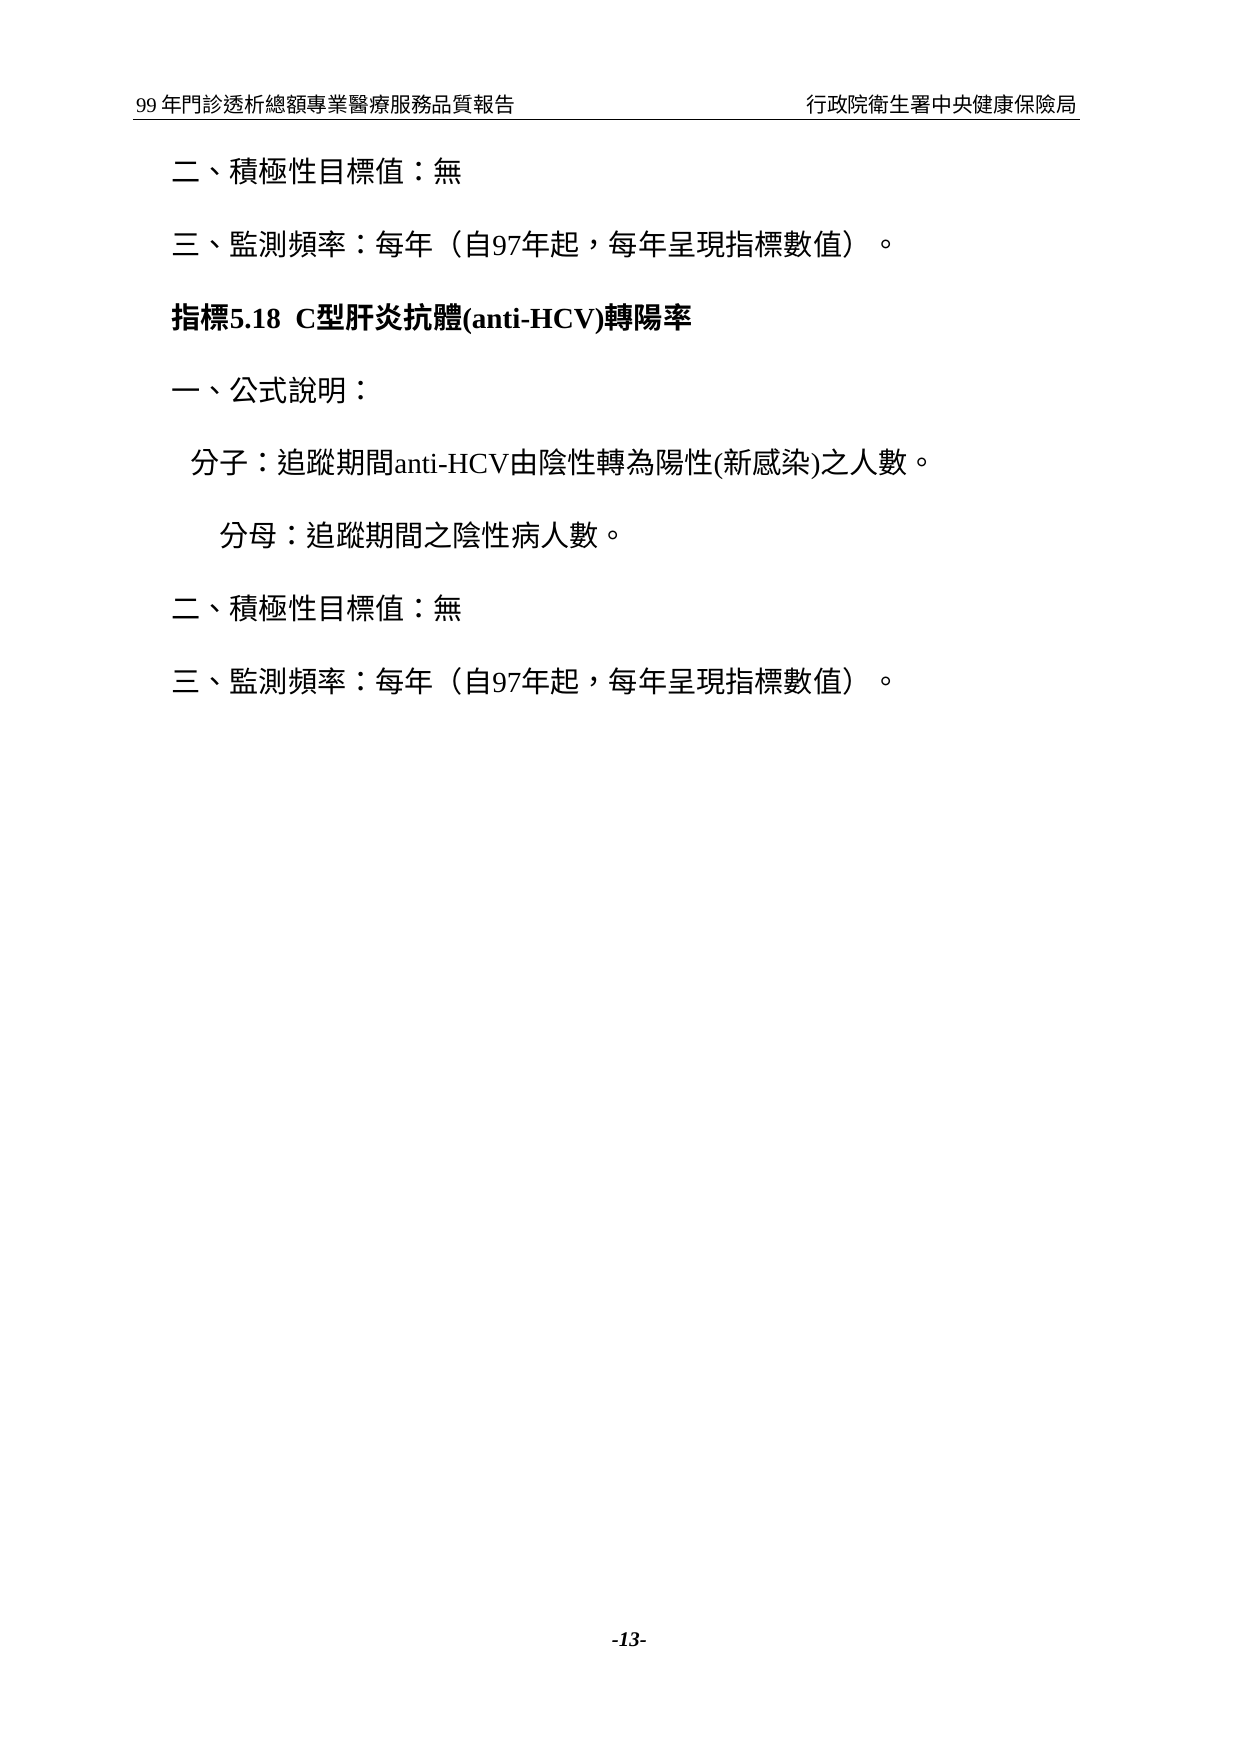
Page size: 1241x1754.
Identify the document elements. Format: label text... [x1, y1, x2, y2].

text 分子：追蹤期間anti-HCV由陰性轉為陽性(新感染)之人數。 [161, 436, 1122, 483]
list 積極性目標值：無 [171, 144, 1122, 192]
list 監測頻率：每年（自97年起，每年呈現指標數值）。 [171, 217, 1122, 265]
list 積極性目標值：無 [171, 581, 1122, 629]
text 指標5.18 C型肝炎抗體(anti-HCV)轉陽率 [171, 290, 1122, 338]
list 公式說明： [171, 363, 1122, 411]
text 分母：追蹤期間之陰性病人數。 [161, 508, 1122, 556]
list 監測頻率：每年（自97年起，每年呈現指標數值）。 [171, 654, 1122, 702]
